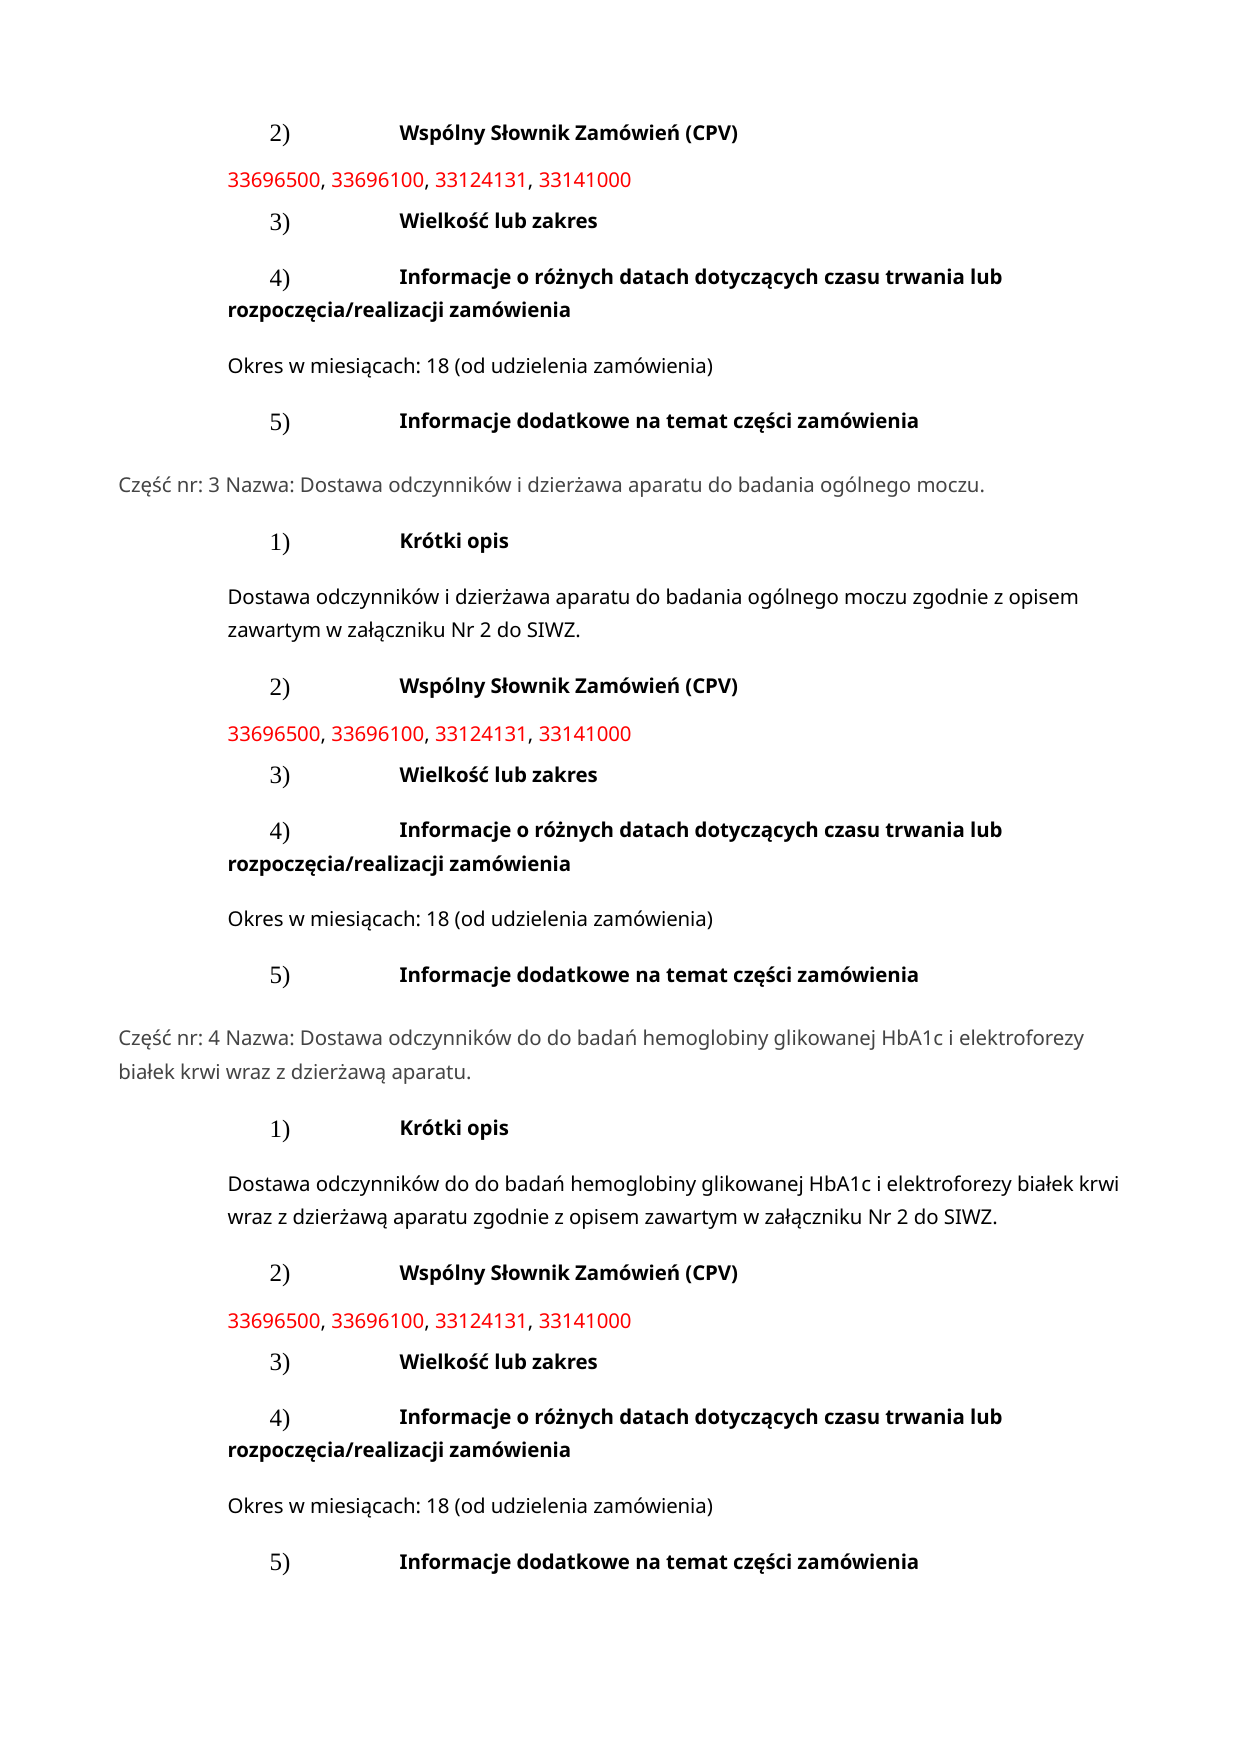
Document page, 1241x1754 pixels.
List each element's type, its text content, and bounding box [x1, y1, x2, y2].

text Okres w miesiącach: 18 (od udzielenia zamówienia) [227, 905, 1122, 933]
text 33696500, 33696100, 33124131, 33141000 [227, 1306, 1122, 1334]
text Wielkość lub zakres [290, 207, 1122, 235]
text 33696500, 33696100, 33124131, 33141000 [227, 166, 1122, 194]
text Informacje o różnych datach dotyczących czasu trwania lub rozpoczęcia/realizacji zamówienia [227, 1403, 1122, 1464]
text Informacje o różnych datach dotyczących czasu trwania lub rozpoczęcia/realizacji zamówienia [227, 263, 1122, 323]
text 3) [227, 761, 290, 789]
text 4) [227, 1403, 290, 1432]
text 1) [227, 1114, 290, 1143]
text Krótki opis [290, 1114, 1122, 1142]
text Dostawa odczynników i dzierżawa aparatu do badania ogólnego moczu zgodnie z opisem zawartym w załączniku Nr 2 do SIWZ. [227, 583, 1122, 644]
text 2) [227, 672, 290, 700]
text Informacje dodatkowe na temat części zamówienia [290, 407, 1122, 435]
text Informacje dodatkowe na temat części zamówienia [290, 961, 1122, 988]
text 33696500, 33696100, 33124131, 33141000 [227, 719, 1122, 747]
text Wielkość lub zakres [290, 761, 1122, 788]
text 5) [227, 407, 290, 436]
text Część nr: 3 Nazwa: Dostawa odczynników i dzierżawa aparatu do badania ogólnego moczu. [118, 471, 1122, 498]
text Wspólny Słownik Zamówień (CPV) [290, 118, 1122, 146]
text 3) [227, 207, 290, 236]
text Część nr: 4 Nazwa: Dostawa odczynników do do badań hemoglobiny glikowanej HbA1c i elektroforezy białek krwi wraz z dzierżawą aparatu. [118, 1024, 1122, 1085]
text Okres w miesiącach: 18 (od udzielenia zamówienia) [227, 351, 1122, 379]
text Okres w miesiącach: 18 (od udzielenia zamówienia) [227, 1492, 1122, 1519]
text Dostawa odczynników do do badań hemoglobiny glikowanej HbA1c i elektroforezy białek krwi wraz z dzierżawą aparatu zgodnie z opisem zawartym w załączniku Nr 2 do SIWZ. [227, 1169, 1122, 1231]
text 5) [227, 1547, 290, 1576]
text 4) [227, 263, 290, 291]
text Krótki opis [290, 527, 1122, 555]
text 2) [227, 1258, 290, 1287]
text 1) [227, 527, 290, 556]
text Informacje dodatkowe na temat części zamówienia [290, 1547, 1122, 1575]
text 4) [227, 816, 290, 845]
text Wspólny Słownik Zamówień (CPV) [290, 1258, 1122, 1286]
text 5) [227, 961, 290, 989]
text Wielkość lub zakres [290, 1347, 1122, 1375]
text Informacje o różnych datach dotyczących czasu trwania lub rozpoczęcia/realizacji zamówienia [227, 816, 1122, 877]
text 2) [227, 118, 290, 147]
text 3) [227, 1347, 290, 1376]
text Wspólny Słownik Zamówień (CPV) [290, 672, 1122, 699]
